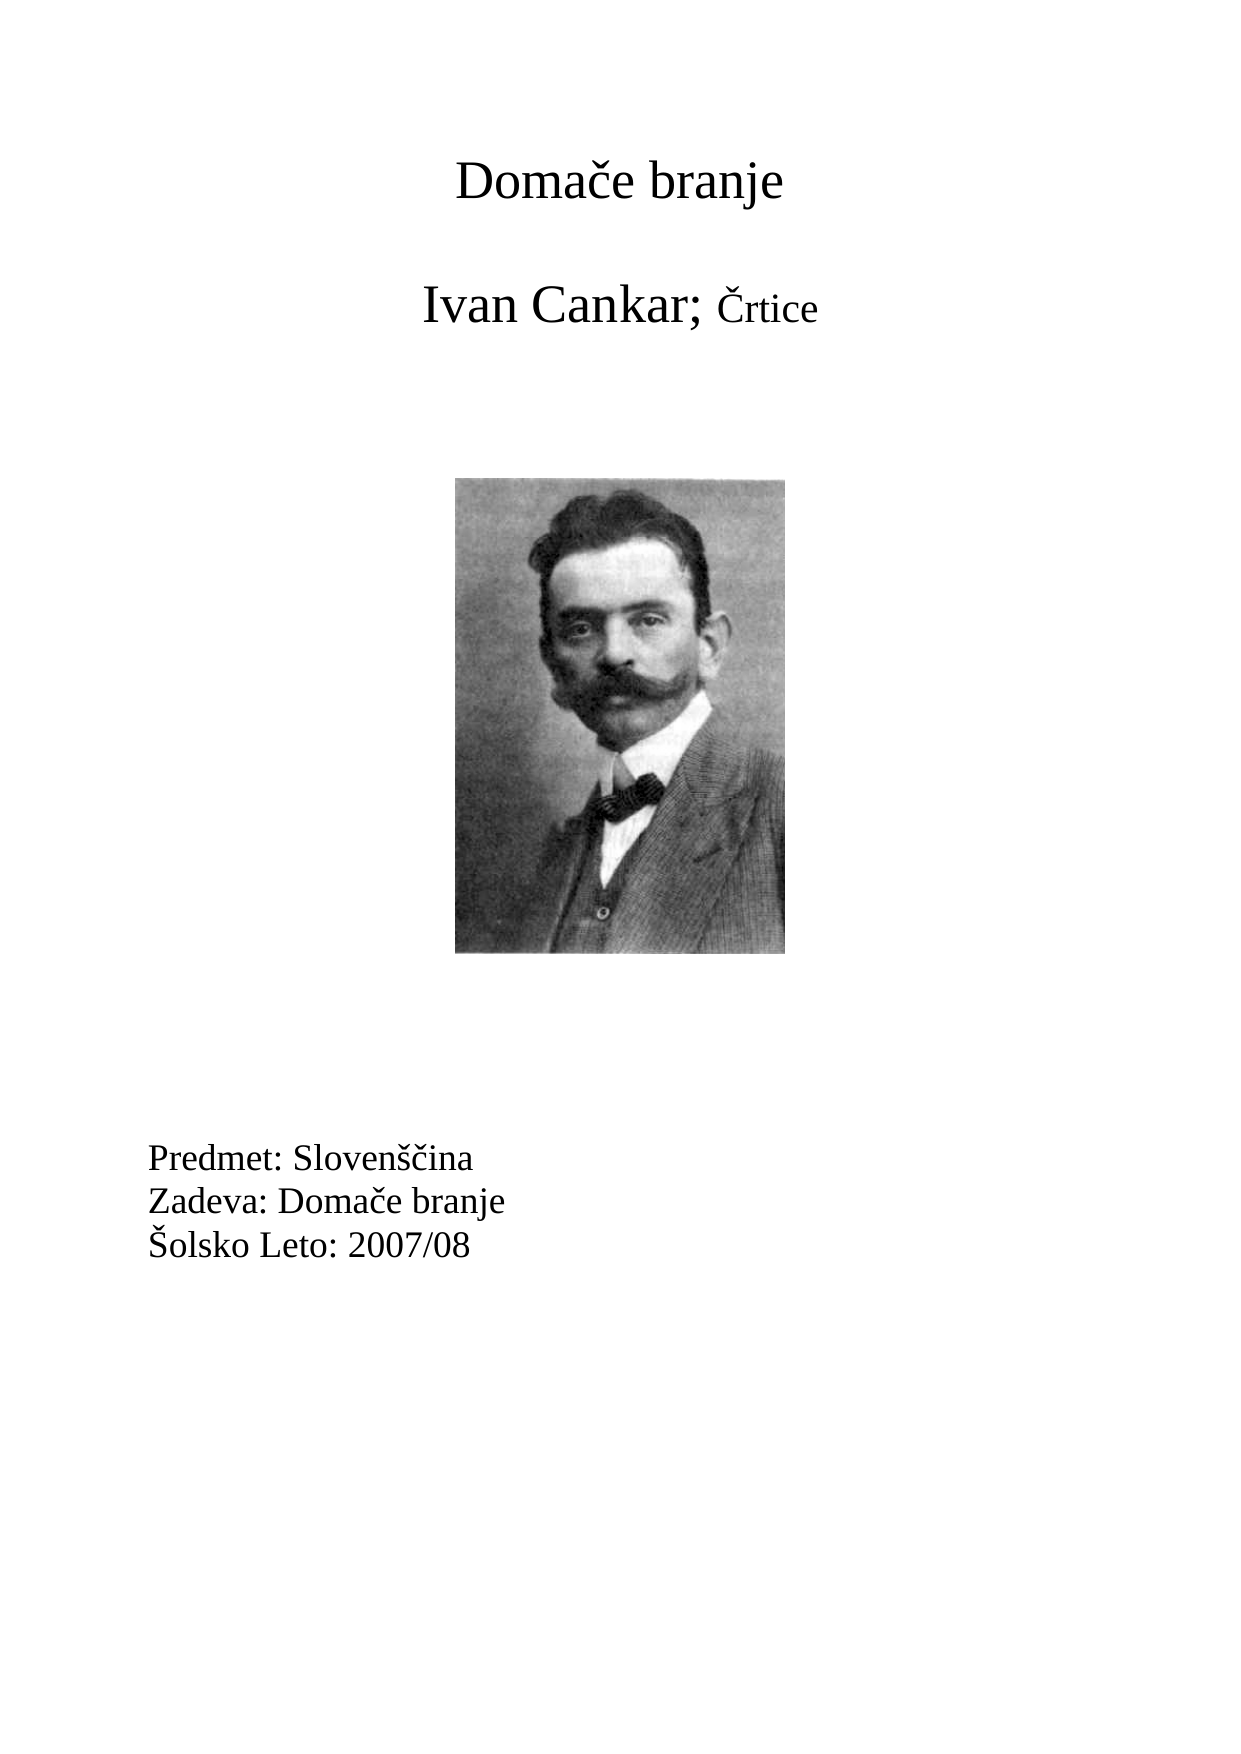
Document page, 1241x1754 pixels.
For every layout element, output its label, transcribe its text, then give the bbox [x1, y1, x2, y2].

text Predmet: Slovenščina [148, 1136, 1093, 1179]
text Domače branje [148, 148, 1093, 210]
text Šolsko Leto: 2007/08 [148, 1222, 1093, 1265]
picture [455, 478, 785, 954]
text Ivan Cankar; Črtice [148, 272, 1093, 334]
text Zadeva: Domače branje [148, 1179, 1093, 1222]
